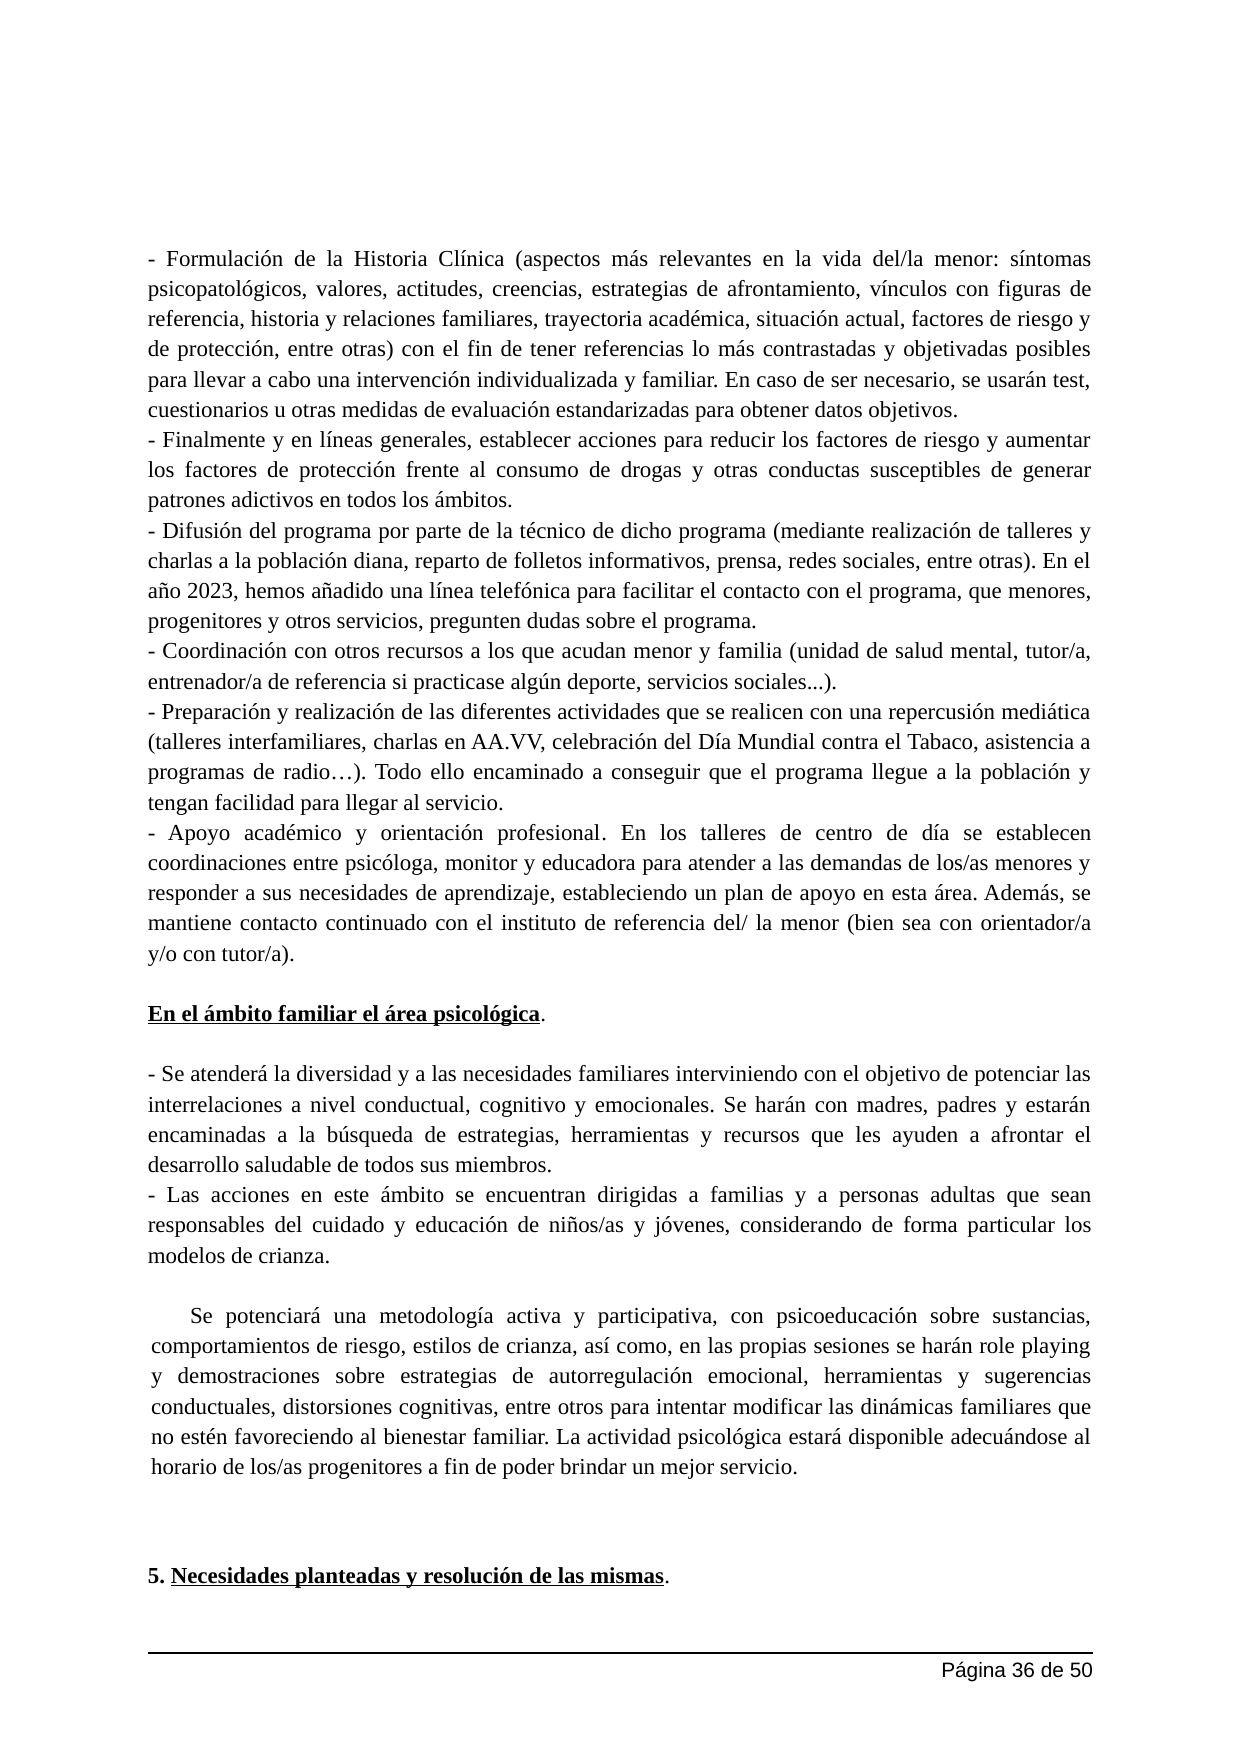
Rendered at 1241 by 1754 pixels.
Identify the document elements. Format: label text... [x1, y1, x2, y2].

list - Finalmente y en líneas generales, establecer acciones para reducir los factores de riesgo y aumentar los factores de protección frente al consumo de drogas y otras conductas susceptibles de generar patrones adictivos en todos los ámbitos. [148, 426, 1093, 513]
text En el ámbito familiar el área psicológica. [148, 1000, 1093, 1026]
text Se potenciará una metodología activa y participativa, con psicoeducación sobre sustancias, comportamientos de riesgo, estilos de crianza, así como, en las propias sesiones se harán role playing y demostraciones sobre estrategias de autorregulación emocional, herramientas y sugerencias conductuales, distorsiones cognitivas, entre otros para intentar modificar las dinámicas familiares que no estén favoreciendo al bienestar familiar. La actividad psicológica estará disponible adecuándose al horario de los/as progenitores a fin de poder brindar un mejor servicio. [113, 1302, 1093, 1479]
list - Se atenderá la diversidad y a las necesidades familiares interviniendo con el objetivo de potenciar las interrelaciones a nivel conductual, cognitivo y emocionales. Se harán con madres, padres y estarán encaminadas a la búsqueda de estrategias, herramientas y recursos que les ayuden a afrontar el desarrollo saludable de todos sus miembros. [148, 1060, 1093, 1177]
list - Difusión del programa por parte de la técnico de dicho programa (mediante realización de talleres y charlas a la población diana, reparto de folletos informativos, prensa, redes sociales, entre otras). En el año 2023, hemos añadido una línea telefónica para facilitar el contacto con el programa, que menores, progenitores y otros servicios, pregunten dudas sobre el programa. [148, 517, 1093, 634]
list - Coordinación con otros recursos a los que acudan menor y familia (unidad de salud mental, tutor/a, entrenador/a de referencia si practicase algún deporte, servicios sociales...). [148, 637, 1093, 694]
list - Apoyo académico y orientación profesional. En los talleres de centro de día se establecen coordinaciones entre psicóloga, monitor y educadora para atender a las demandas de los/as menores y responder a sus necesidades de aprendizaje, estableciendo un plan de apoyo en esta área. Además, se mantiene contacto continuado con el instituto de referencia del/ la menor (bien sea con orientador/a y/o con tutor/a). [148, 819, 1093, 966]
list - Preparación y realización de las diferentes actividades que se realicen con una repercusión mediática (talleres interfamiliares, charlas en AA.VV, celebración del Día Mundial contra el Tabaco, asistencia a programas de radio…). Todo ello encaminado a conseguir que el programa llegue a la población y tengan facilidad para llegar al servicio. [148, 698, 1093, 815]
text 5. Necesidades planteadas y resolución de las mismas. [148, 1562, 1093, 1589]
list - Las acciones en este ámbito se encuentran dirigidas a familias y a personas adultas que sean responsables del cuidado y educación de niños/as y jóvenes, considerando de forma particular los modelos de crianza. [148, 1181, 1093, 1268]
list - Formulación de la Historia Clínica (aspectos más relevantes en la vida del/la menor: síntomas psicopatológicos, valores, actitudes, creencias, estrategias de afrontamiento, vínculos con figuras de referencia, historia y relaciones familiares, trayectoria académica, situación actual, factores de riesgo y de protección, entre otras) con el fin de tener referencias lo más contrastadas y objetivadas posibles para llevar a cabo una intervención individualizada y familiar. En caso de ser necesario, se usarán test, cuestionarios u otras medidas de evaluación estandarizadas para obtener datos objetivos. [148, 245, 1093, 422]
